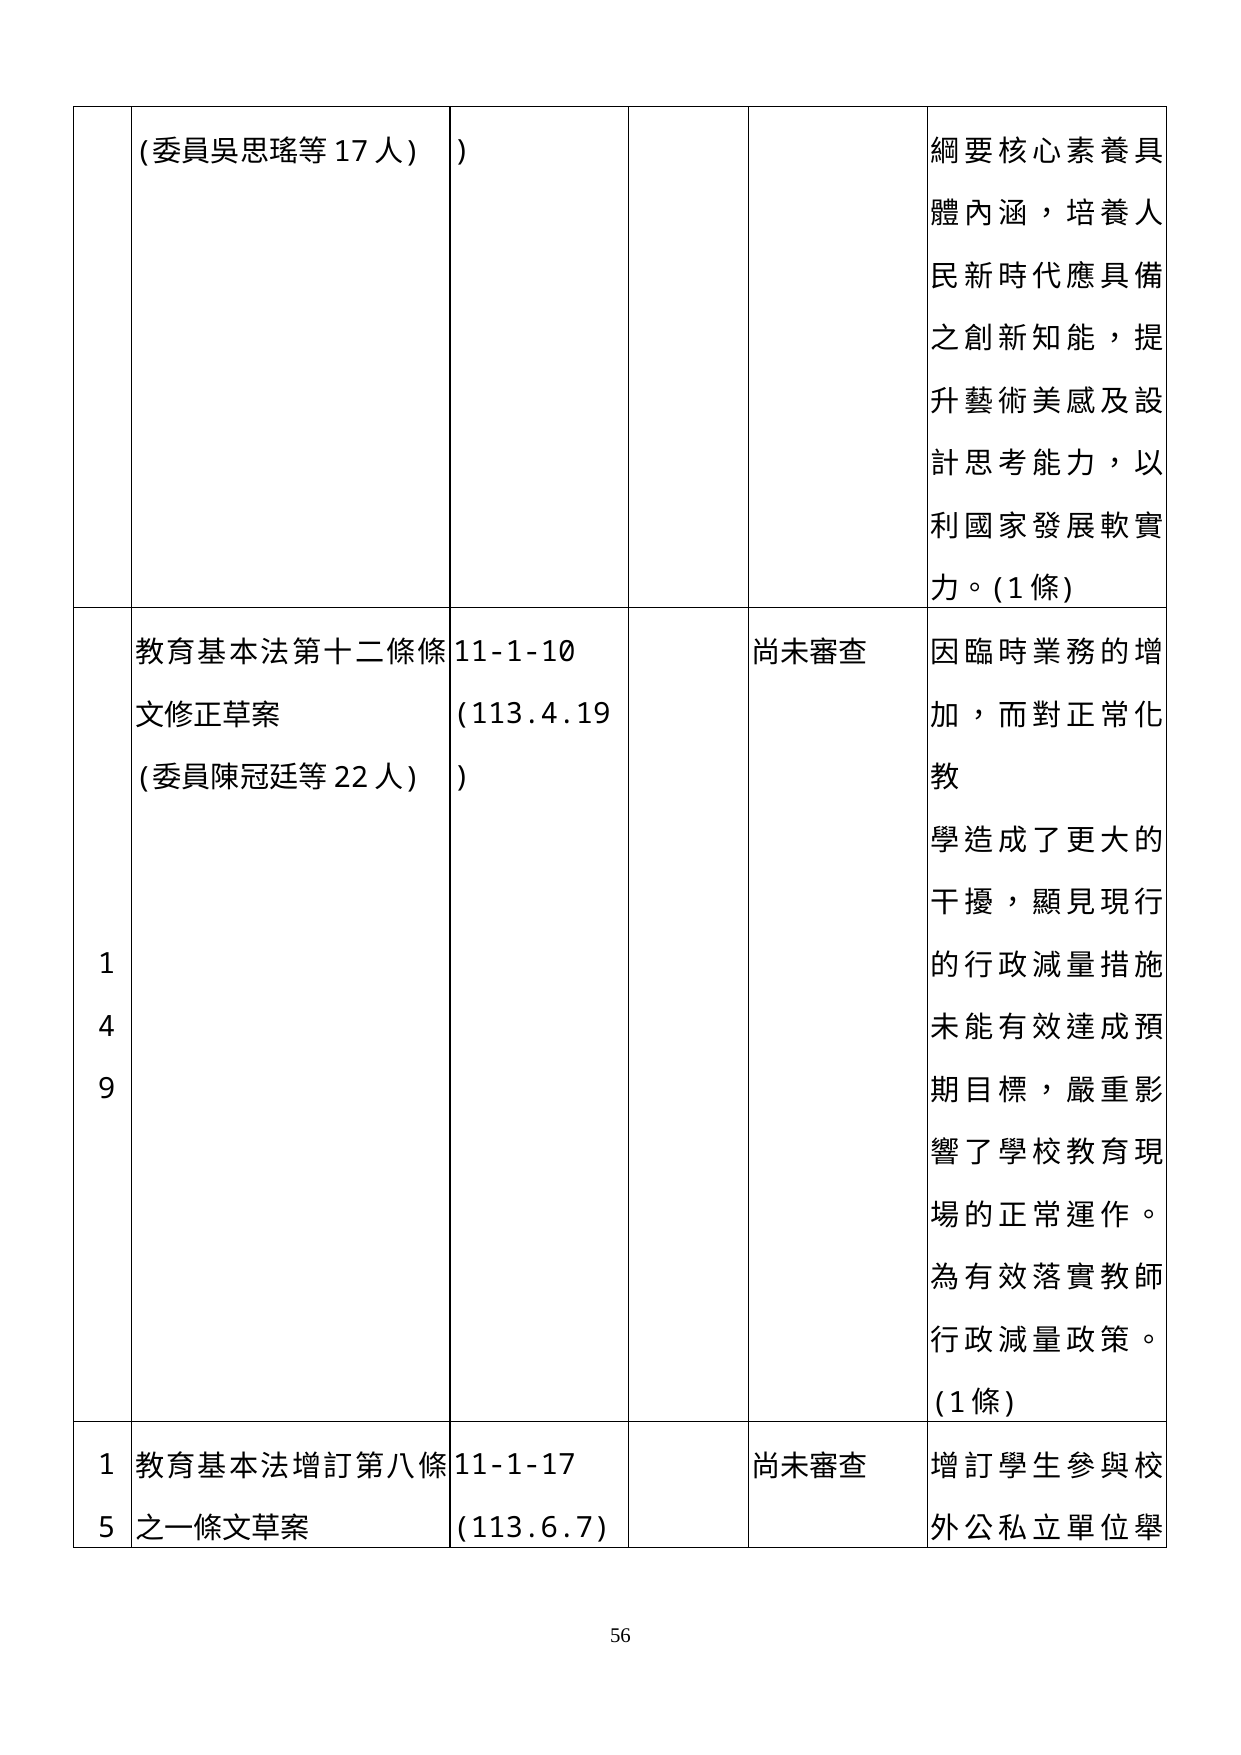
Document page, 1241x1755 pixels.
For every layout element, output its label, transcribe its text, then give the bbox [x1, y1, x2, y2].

table_cell [74, 608, 131, 1421]
table_cell [629, 107, 748, 607]
table_cell 增訂學生參與校外公私立單位舉 [928, 1422, 1166, 1547]
table_cell [749, 107, 927, 607]
table_cell 11-1-17 (113.6.7) [451, 1422, 628, 1547]
table_cell [629, 608, 748, 1421]
table_cell (委員吳思瑤等17人) [132, 107, 449, 607]
table_cell [74, 1422, 131, 1547]
table_cell 11-1-10 (113.4.19) [451, 608, 628, 1421]
table_cell ) [451, 107, 628, 607]
table_cell [74, 107, 131, 607]
table_cell 教育基本法增訂第八條之一條文草案 [132, 1422, 449, 1547]
table_cell [629, 1422, 748, 1547]
table_cell 因臨時業務的增加，而對正常化教 學造成了更大的干擾，顯見現行的行政減量措施未能有效達成預期目標，嚴重影響了學校教育現場的正常運作。為有效落實教師行政減量政策。(1條) [928, 608, 1166, 1421]
table_cell 教育基本法第十二條條文修正草案 (委員陳冠廷等22人) [132, 608, 449, 1421]
table_cell 綱要核心素養具體內涵，培養人民新時代應具備之創新知能，提升藝術美感及設計思考能力，以利國家發展軟實力。(1條) [928, 107, 1166, 607]
table_cell 尚未審查 [749, 608, 927, 1421]
table_cell 尚未審查 [749, 1422, 927, 1547]
